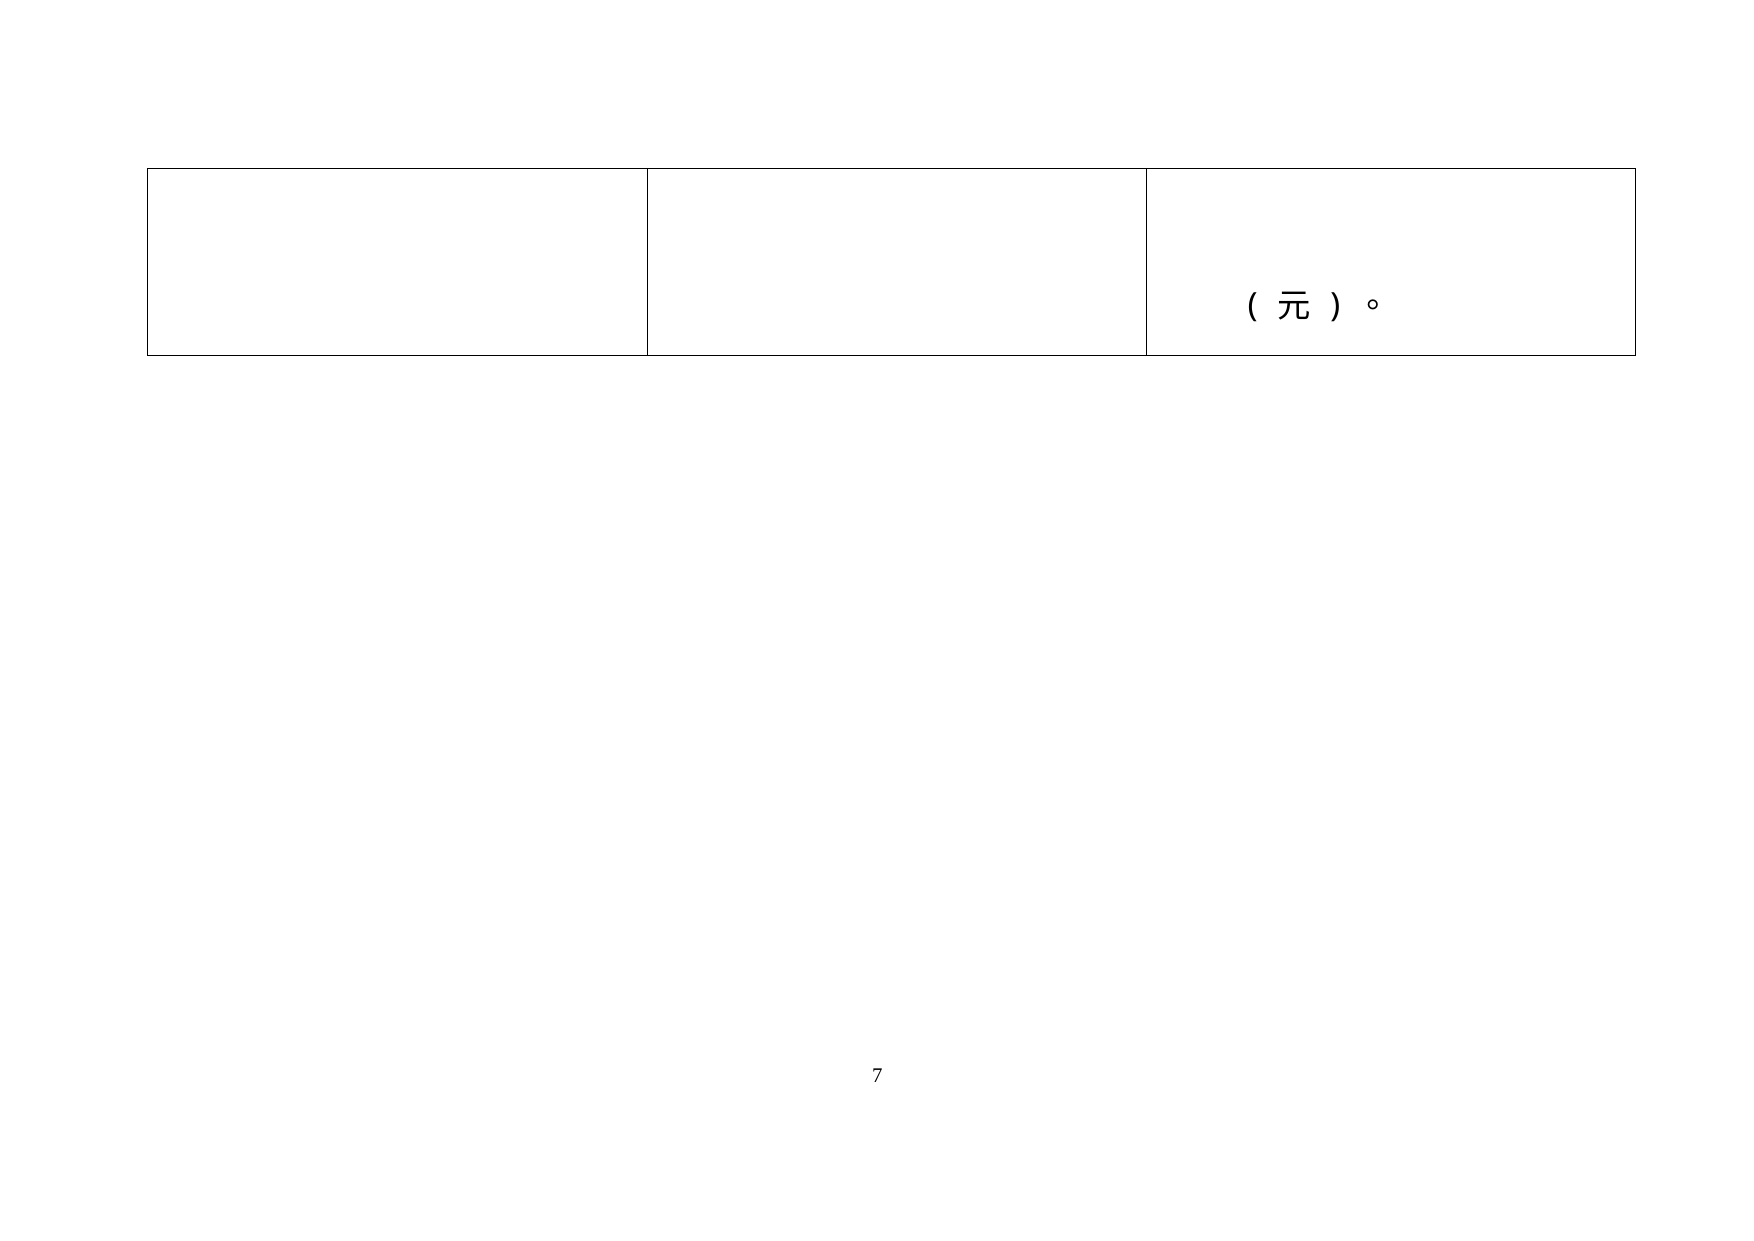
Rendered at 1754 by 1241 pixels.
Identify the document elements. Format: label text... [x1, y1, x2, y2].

table_cell [648, 169, 1146, 355]
table_cell [148, 169, 647, 355]
table_cell (元)。 [1147, 169, 1635, 355]
